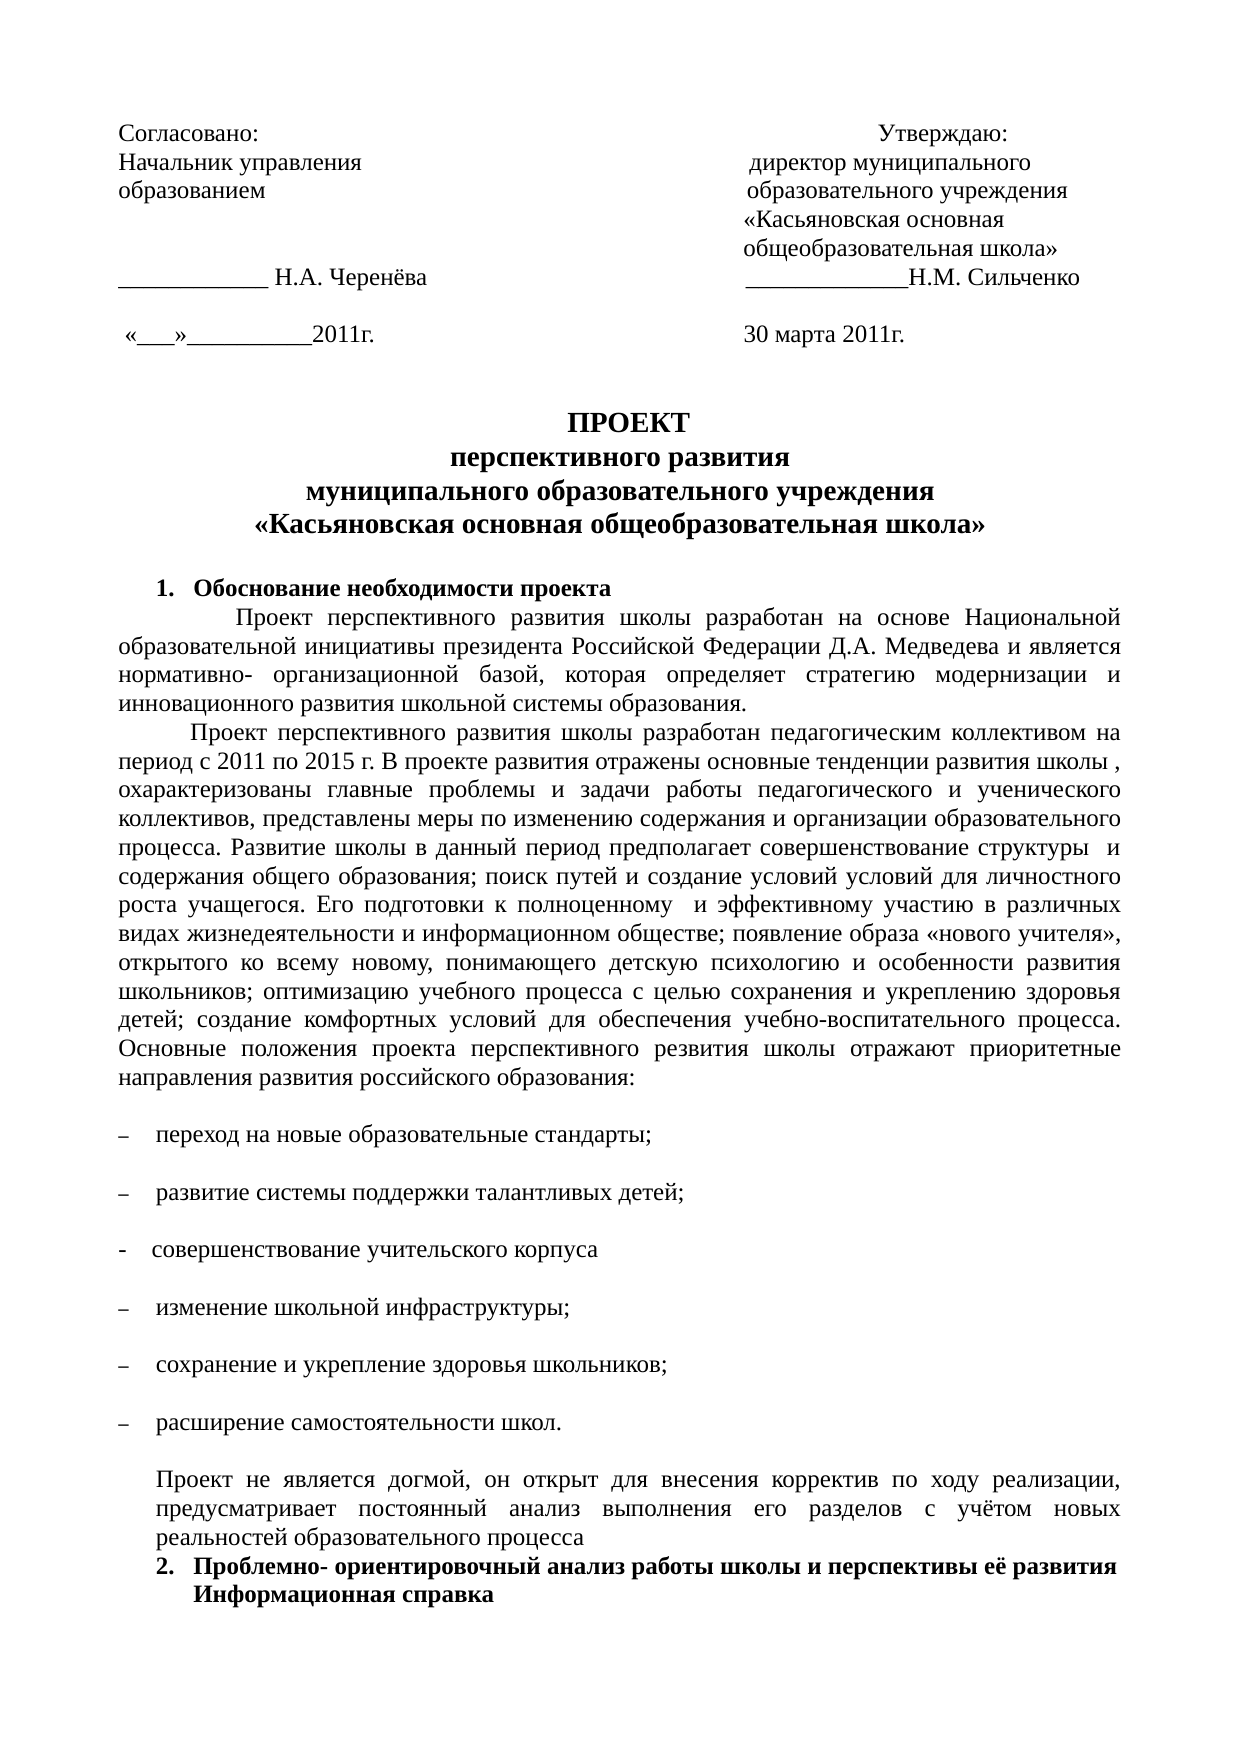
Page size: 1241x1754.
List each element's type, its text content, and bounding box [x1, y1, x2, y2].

text Проект перспективного развития школы разработан на основе Национальной образовательной инициативы президента Российской Федерации Д.А. Медведева и является нормативно- организационной базой, которая определяет стратегию модернизации и инновационного развития школьной системы образования. [118, 602, 1122, 717]
text «Касьяновская основная общеобразовательная школа» [118, 506, 1122, 540]
text Согласовано: Утверждаю: [118, 118, 1122, 147]
text Начальник управления директор муниципального [118, 147, 1122, 176]
list переход на новые образовательные стандарты; [118, 1119, 1122, 1148]
text образованием образовательного учреждения [118, 176, 1122, 204]
list Обоснование необходимости проекта [156, 573, 1122, 602]
text ____________ Н.А. Черенёва _____________Н.М. Сильченко [118, 262, 1122, 291]
list Информационная справка [156, 1579, 1122, 1608]
text «___»__________2011г. 30 марта 2011г. [118, 319, 1122, 348]
text муниципального образовательного учреждения [118, 473, 1122, 506]
list изменение школьной инфраструктуры; [118, 1292, 1122, 1321]
list сохранение и укрепление здоровья школьников; [118, 1349, 1122, 1378]
text общеобразовательная школа» [118, 233, 1122, 262]
text «Касьяновская основная [118, 204, 1122, 233]
text - совершенствование учительского корпуса [118, 1234, 1122, 1263]
list расширение самостоятельности школ. [118, 1407, 1122, 1436]
list Проект не является догмой, он открыт для внесения корректив по ходу реализации, предусматривает постоянный анализ выполнения его разделов с учётом новых реальностей образовательного процесса [118, 1464, 1122, 1551]
text ПРОЕКТ [118, 406, 1122, 439]
text Проект перспективного развития школы разработан педагогическим коллективом на период с 2011 по 2015 г. В проекте развития отражены основные тенденции развития школы , охарактеризованы главные проблемы и задачи работы педагогического и ученического коллективов, представлены меры по изменению содержания и организации образовательного процесса. Развитие школы в данный период предполагает совершенствование структуры и содержания общего образования; поиск путей и создание условий условий для личностного роста учащегося. Его подготовки к полноценному и эффективному участию в различных видах жизнедеятельности и информационном обществе; появление образа «нового учителя», открытого ко всему новому, понимающего детскую психологию и особенности развития школьников; оптимизацию учебного процесса с целью сохранения и укреплению здоровья детей; создание комфортных условий для обеспечения учебно-воспитательного процесса. Основные положения проекта перспективного резвития школы отражают приоритетные направления развития российского образования: [118, 717, 1122, 1091]
text перспективного развития [118, 439, 1122, 473]
list развитие системы поддержки талантливых детей; [118, 1177, 1122, 1206]
list Проблемно- ориентировочный анализ работы школы и перспективы её развития [156, 1551, 1122, 1579]
